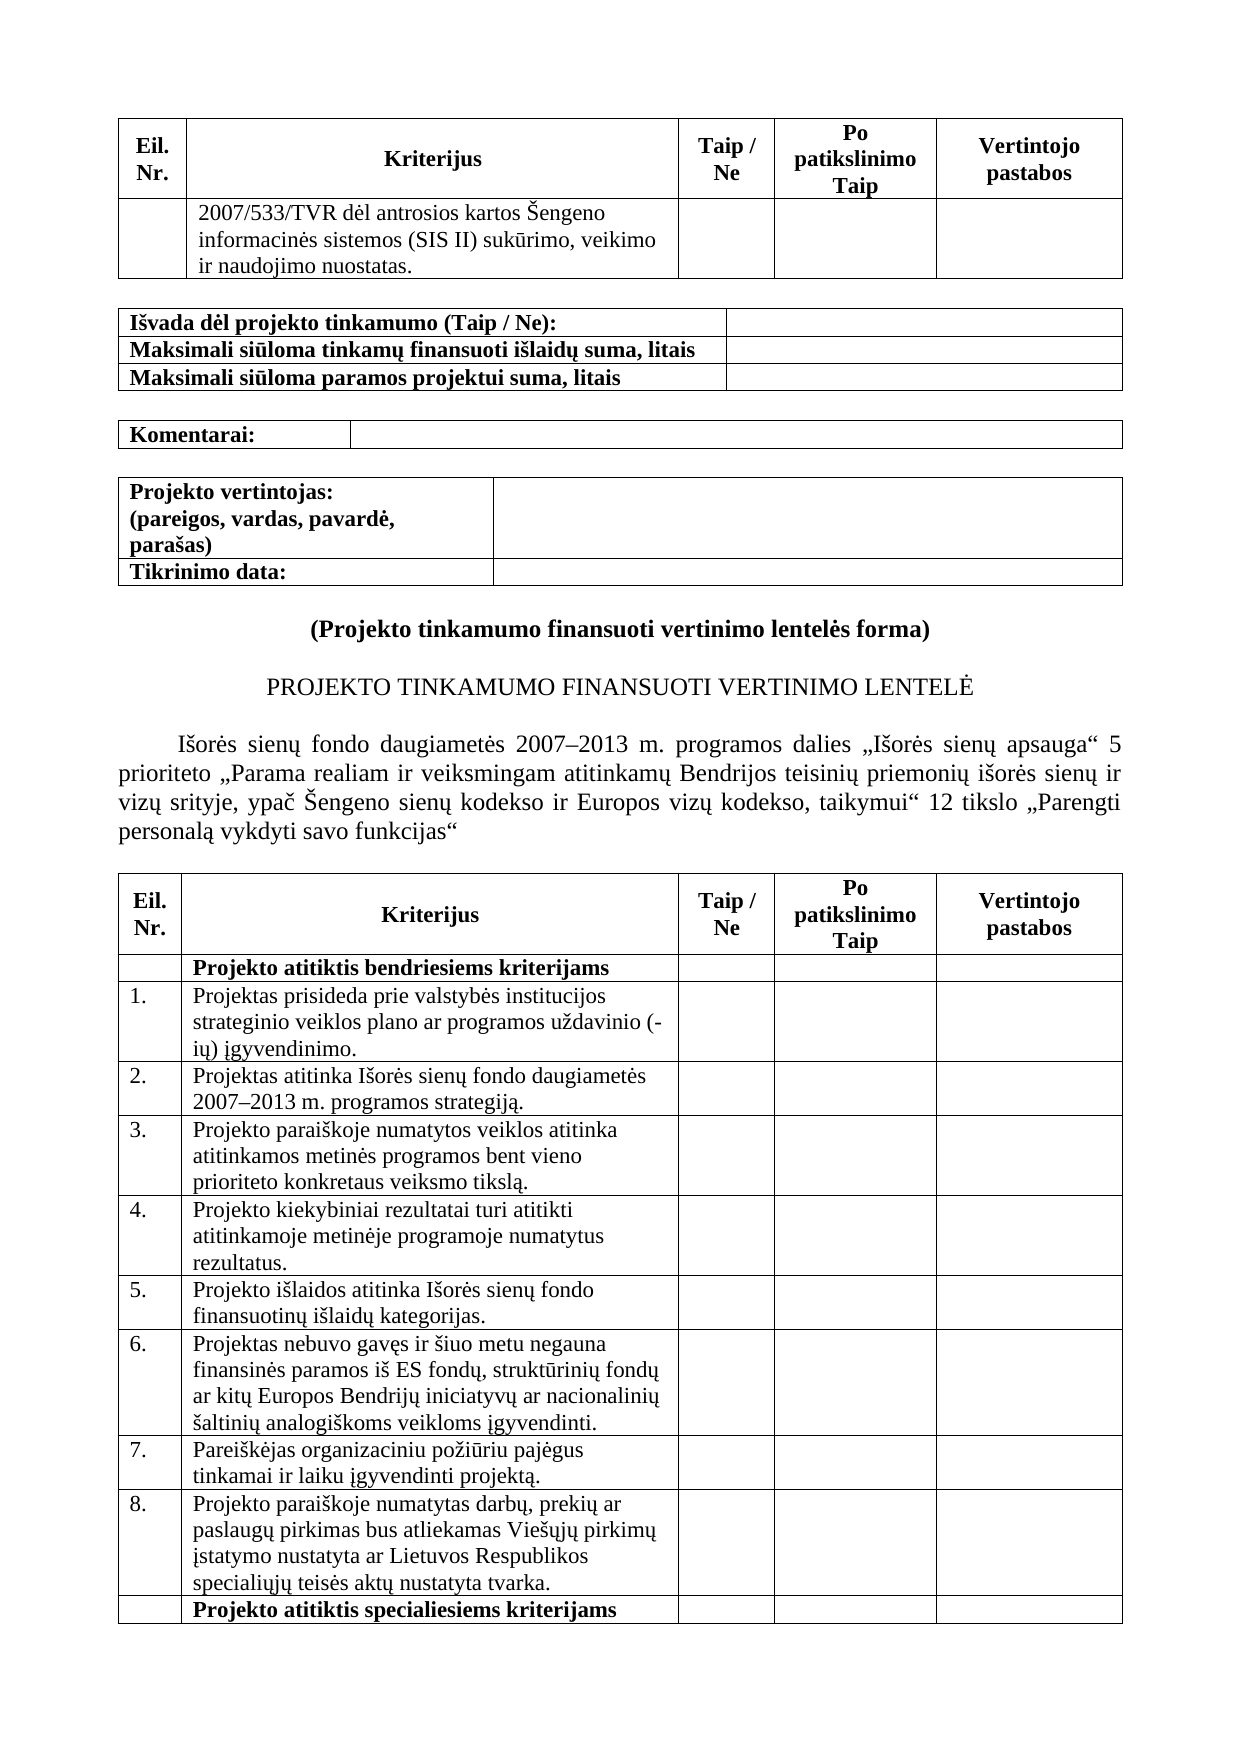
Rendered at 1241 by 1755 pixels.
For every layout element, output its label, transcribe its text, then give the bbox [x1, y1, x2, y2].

table_header [494, 478, 1122, 557]
table_cell [937, 1330, 1122, 1435]
table_header Kriterijus [187, 119, 678, 198]
table_cell [775, 1196, 936, 1275]
table_cell [937, 1116, 1122, 1195]
table_cell [119, 199, 186, 278]
table_cell [775, 1436, 936, 1489]
table_cell 5. [119, 1276, 181, 1329]
text Išorės sienų fondo daugiametės 2007–2013 m. programos dalies „Išorės sienų apsauga“ 5 prioriteto „Parama realiam ir veiksmingam atitinkamų Bendrijos teisinių priemonių išorės sienų ir vizų srityje, ypač Šengeno sienų kodekso ir Europos vizų kodekso, taikymui“ 12 tikslo „Parengti personalą vykdyti savo funkcijas“ [118, 729, 1122, 844]
table_cell [775, 1116, 936, 1195]
table_cell 7. [119, 1436, 181, 1489]
table_cell [727, 337, 1122, 363]
table_cell [937, 199, 1122, 278]
table_header Projekto vertintojas: (pareigos, vardas, pavardė, parašas) [119, 478, 493, 557]
table_cell 6. [119, 1330, 181, 1435]
table_cell Tikrinimo data: [119, 559, 493, 585]
table_header Vertintojo pastabos [937, 874, 1122, 953]
table_cell 3. [119, 1116, 181, 1195]
table_cell [119, 955, 181, 981]
table_cell [679, 1596, 774, 1623]
table_cell [775, 199, 936, 278]
table_cell [679, 1490, 774, 1595]
table_cell [494, 559, 1122, 585]
table_cell [679, 1436, 774, 1489]
table_cell Projektas atitinka Išorės sienų fondo daugiametės 2007–2013 m. programos strategiją. [182, 1062, 678, 1115]
table_cell 1. [119, 982, 181, 1061]
table_cell [119, 1596, 181, 1623]
table_cell [937, 1596, 1122, 1623]
table_cell Projekto paraiškoje numatytos veiklos atitinka atitinkamos metinės programos bent vieno prioriteto konkretaus veiksmo tikslą. [182, 1116, 678, 1195]
table_cell [679, 1196, 774, 1275]
table_cell [937, 1196, 1122, 1275]
table_cell Pareiškėjas organizaciniu požiūriu pajėgus tinkamai ir laiku įgyvendinti projektą. [182, 1436, 678, 1489]
table_cell Projekto atitiktis bendriesiems kriterijams [182, 955, 678, 981]
table_cell [775, 1276, 936, 1329]
table_cell [775, 1330, 936, 1435]
table_cell 2007/533/TVR dėl antrosios kartos Šengeno informacinės sistemos (SIS II) sukūrimo, veikimo ir naudojimo nuostatas. [187, 199, 678, 278]
table_cell Maksimali siūloma tinkamų finansuoti išlaidų suma, litais [119, 337, 726, 363]
table_cell Projekto kiekybiniai rezultatai turi atitikti atitinkamoje metinėje programoje numatytus rezultatus. [182, 1196, 678, 1275]
table_cell [775, 955, 936, 981]
table_cell [937, 955, 1122, 981]
table_cell 8. [119, 1490, 181, 1595]
table_header Kriterijus [182, 874, 678, 953]
table_cell [937, 1490, 1122, 1595]
table_header [727, 309, 1122, 336]
table_header Po patikslinimo Taip [775, 119, 936, 198]
table_cell [937, 1276, 1122, 1329]
table_cell [775, 982, 936, 1061]
table_cell Projekto paraiškoje numatytas darbų, prekių ar paslaugų pirkimas bus atliekamas Viešųjų pirkimų įstatymo nustatyta ar Lietuvos Respublikos specialiųjų teisės aktų nustatyta tvarka. [182, 1490, 678, 1595]
table_cell [679, 199, 774, 278]
table_header Išvada dėl projekto tinkamumo (Taip / Ne): [119, 309, 726, 336]
table_cell 2. [119, 1062, 181, 1115]
table_cell [679, 1062, 774, 1115]
table_cell [679, 1116, 774, 1195]
table_cell [679, 982, 774, 1061]
table_cell [775, 1490, 936, 1595]
table_cell 4. [119, 1196, 181, 1275]
table_cell Projektas nebuvo gavęs ir šiuo metu negauna finansinės paramos iš ES fondų, struktūrinių fondų ar kitų Europos Bendrijų iniciatyvų ar nacionalinių šaltinių analogiškoms veikloms įgyvendinti. [182, 1330, 678, 1435]
table_cell Projektas prisideda prie valstybės institucijos strateginio veiklos plano ar programos uždavinio (-ių) įgyvendinimo. [182, 982, 678, 1061]
table_cell [727, 364, 1122, 390]
table_cell [937, 1062, 1122, 1115]
text PROJEKTO TINKAMUMO FINANSUOTI VERTINIMO LENTELĖ [118, 672, 1122, 701]
table_cell Projekto išlaidos atitinka Išorės sienų fondo finansuotinų išlaidų kategorijas. [182, 1276, 678, 1329]
table_cell Maksimali siūloma paramos projektui suma, litais [119, 364, 726, 390]
table_header Eil. Nr. [119, 119, 186, 198]
table_header Komentarai: [119, 421, 350, 447]
table_header [351, 421, 1122, 447]
table_header Eil. Nr. [119, 874, 181, 953]
table_cell [775, 1062, 936, 1115]
table_cell [775, 1596, 936, 1623]
table_header Vertintojo pastabos [937, 119, 1122, 198]
table_header Po patikslinimo Taip [775, 874, 936, 953]
table_header Taip / Ne [679, 119, 774, 198]
table_cell [679, 1330, 774, 1435]
text (Projekto tinkamumo finansuoti vertinimo lentelės forma) [118, 614, 1122, 643]
table_header Taip / Ne [679, 874, 774, 953]
table_cell Projekto atitiktis specialiesiems kriterijams [182, 1596, 678, 1623]
table_cell [937, 982, 1122, 1061]
table_cell [679, 955, 774, 981]
table_cell [937, 1436, 1122, 1489]
table_cell [679, 1276, 774, 1329]
